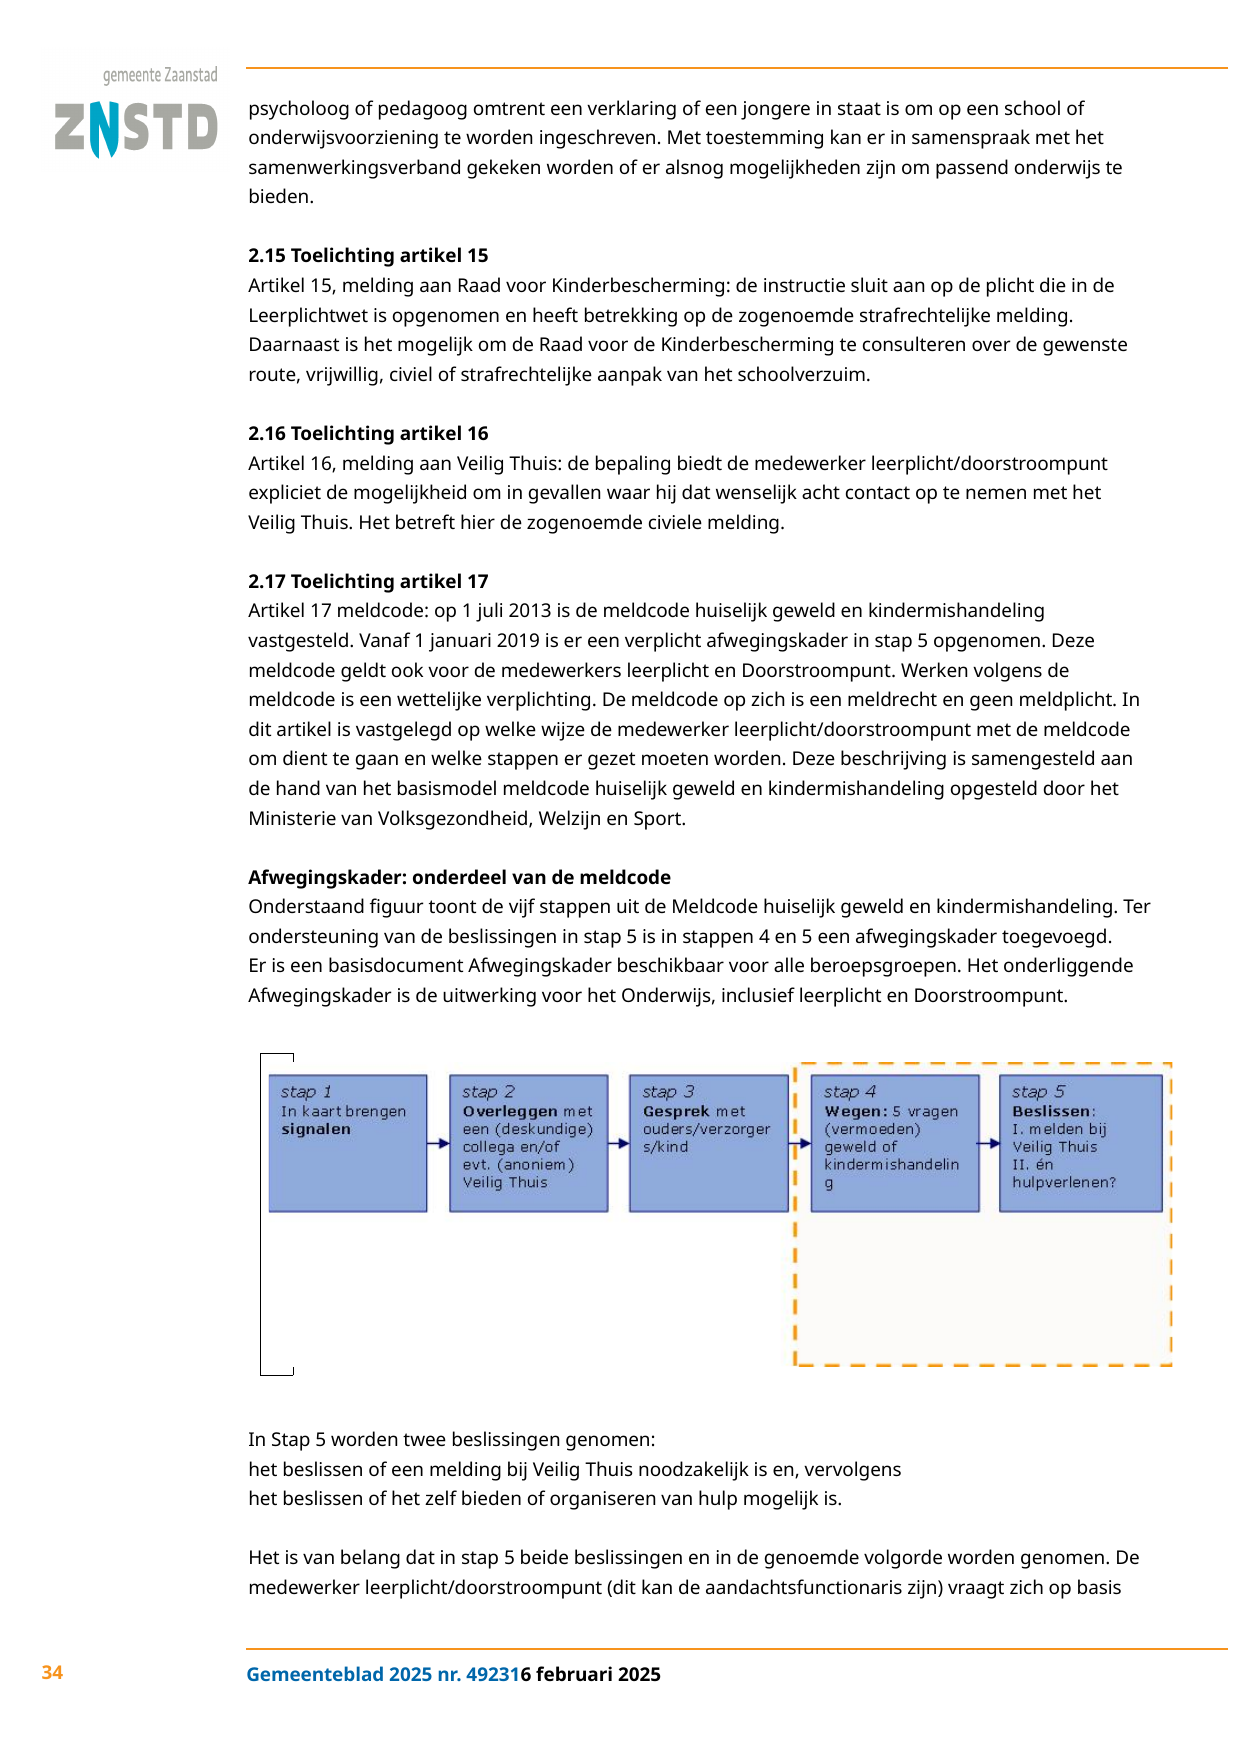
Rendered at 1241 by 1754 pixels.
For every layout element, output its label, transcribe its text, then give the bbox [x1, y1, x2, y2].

text 2.17 Toelichting artikel 17 [248, 568, 1152, 594]
picture [268, 1062, 1173, 1367]
text Artikel 16, melding aan Veilig Thuis: de bepaling biedt de medewerker leerplicht/doorstroompunt expliciet de mogelijkheid om in gevallen waar hij dat wenselijk acht contact op te nemen met het Veilig Thuis. Het betreft hier de zogenoemde civiele melding. [248, 450, 1152, 535]
text 2.15 Toelichting artikel 15 [248, 243, 1152, 268]
text Het is van belang dat in stap 5 beide beslissingen en in de genoemde volgorde worden genomen. De medewerker leerplicht/doorstroompunt (dit kan de aandachtsfunctionaris zijn) vraagt zich op basis [248, 1544, 1152, 1600]
text Afwegingskader: onderdeel van de meldcode [248, 864, 1152, 890]
text psycholoog of pedagoog omtrent een verklaring of een jongere in staat is om op een school of onderwijsvoorziening te worden ingeschreven. Met toestemming kan er in samenspraak met het samenwerkingsverband gekeken worden of er alsnog mogelijkheden zijn om passend onderwijs te bieden. [248, 95, 1152, 209]
text Artikel 17 meldcode: op 1 juli 2013 is de meldcode huiselijk geweld en kindermishandeling vastgesteld. Vanaf 1 januari 2019 is er een verplicht afwegingskader in stap 5 opgenomen. Deze meldcode geldt ook voor de medewerkers leerplicht en Doorstroompunt. Werken volgens de meldcode is een wettelijke verplichting. De meldcode op zich is een meldrecht en geen meldplicht. In dit artikel is vastgelegd op welke wijze de medewerker leerplicht/doorstroompunt met de meldcode om dient te gaan en welke stappen er gezet moeten worden. Deze beschrijving is samengesteld aan de hand van het basismodel meldcode huiselijk geweld en kindermishandeling opgesteld door het Ministerie van Volksgezondheid, Welzijn en Sport. [248, 598, 1152, 831]
text het beslissen of een melding bij Veilig Thuis noodzakelijk is en, vervolgens [248, 1456, 1152, 1482]
text Er is een basisdocument Afwegingskader beschikbaar voor alle beroepsgroepen. Het onderliggende Afwegingskader is de uitwerking voor het Onderwijs, inclusief leerplicht en Doorstroompunt. [248, 953, 1152, 1008]
picture [41, 47, 231, 172]
text Onderstaand figuur toont de vijf stappen uit de Meldcode huiselijk geweld en kindermishandeling. Ter ondersteuning van de beslissingen in stap 5 is in stappen 4 en 5 een afwegingskader toegevoegd. [248, 893, 1152, 949]
text het beslissen of het zelf bieden of organiseren van hulp mogelijk is. [248, 1485, 1152, 1511]
text In Stap 5 worden twee beslissingen genomen: [248, 1426, 1152, 1452]
text 2.16 Toelichting artikel 16 [248, 420, 1152, 446]
text Artikel 15, melding aan Raad voor Kinderbescherming: de instructie sluit aan op de plicht die in de Leerplichtwet is opgenomen en heeft betrekking op de zogenoemde strafrechtelijke melding. Daarnaast is het mogelijk om de Raad voor de Kinderbescherming te consulteren over de gewenste route, vrijwillig, civiel of strafrechtelijke aanpak van het schoolverzuim. [248, 272, 1152, 387]
